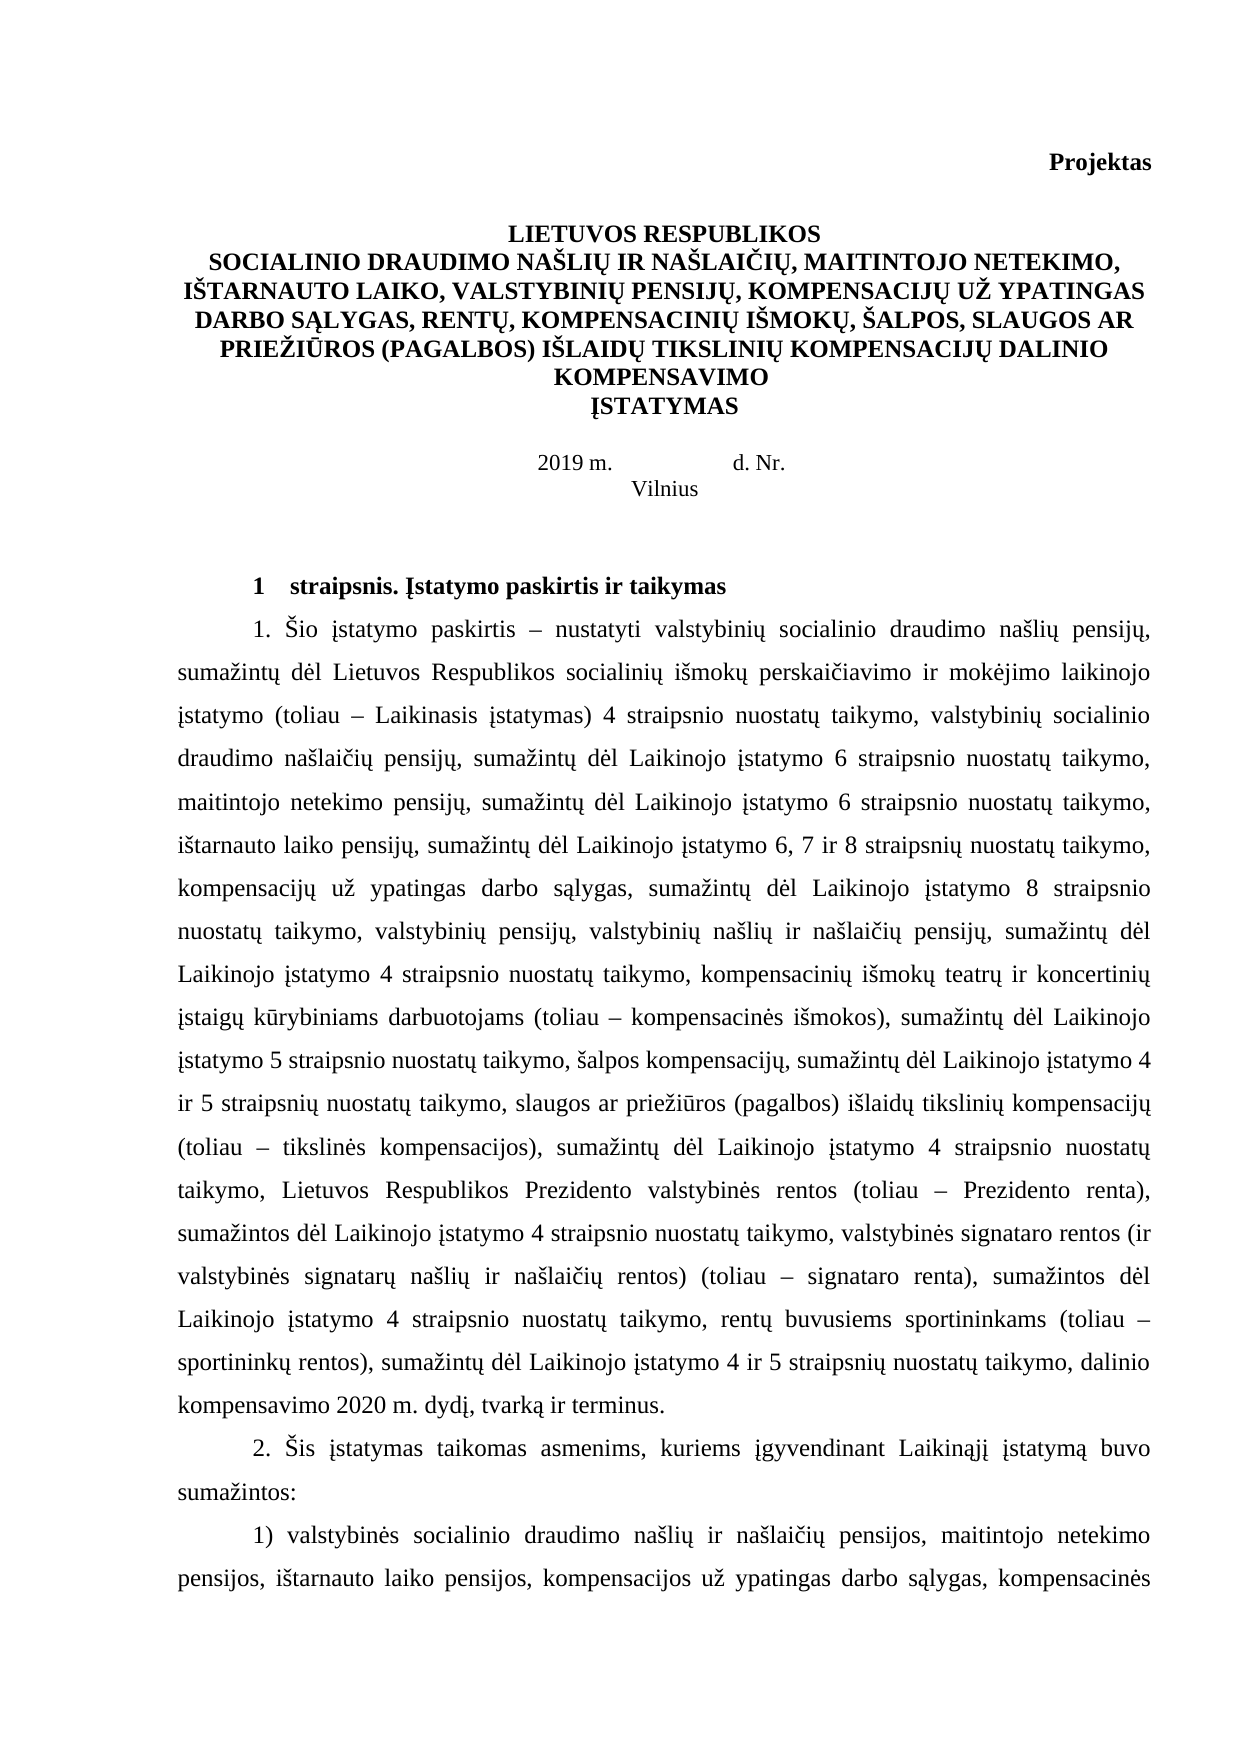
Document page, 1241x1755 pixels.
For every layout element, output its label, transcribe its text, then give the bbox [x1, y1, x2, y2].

text 1. Šio įstatymo paskirtis – nustatyti valstybinių socialinio draudimo našlių pensijų, sumažintų dėl Lietuvos Respublikos socialinių išmokų perskaičiavimo ir mokėjimo laikinojo įstatymo (toliau – Laikinasis įstatymas) 4 straipsnio nuostatų taikymo, valstybinių socialinio draudimo našlaičių pensijų, sumažintų dėl Laikinojo įstatymo 6 straipsnio nuostatų taikymo, maitintojo netekimo pensijų, sumažintų dėl Laikinojo įstatymo 6 straipsnio nuostatų taikymo, ištarnauto laiko pensijų, sumažintų dėl Laikinojo įstatymo 6, 7 ir 8 straipsnių nuostatų taikymo, kompensacijų už ypatingas darbo sąlygas, sumažintų dėl Laikinojo įstatymo 8 straipsnio nuostatų taikymo, valstybinių pensijų, valstybinių našlių ir našlaičių pensijų, sumažintų dėl Laikinojo įstatymo 4 straipsnio nuostatų taikymo, kompensacinių išmokų teatrų ir koncertinių įstaigų kūrybiniams darbuotojams (toliau – kompensacinės išmokos), sumažintų dėl Laikinojo įstatymo 5 straipsnio nuostatų taikymo, šalpos kompensacijų, sumažintų dėl Laikinojo įstatymo 4 ir 5 straipsnių nuostatų taikymo, slaugos ar priežiūros (pagalbos) išlaidų tikslinių kompensacijų (toliau – tikslinės kompensacijos), sumažintų dėl Laikinojo įstatymo 4 straipsnio nuostatų taikymo, Lietuvos Respublikos Prezidento valstybinės rentos (toliau – Prezidento renta), sumažintos dėl Laikinojo įstatymo 4 straipsnio nuostatų taikymo, valstybinės signataro rentos (ir valstybinės signatarų našlių ir našlaičių rentos) (toliau – signataro renta), sumažintos dėl Laikinojo įstatymo 4 straipsnio nuostatų taikymo, rentų buvusiems sportininkams (toliau – sportininkų rentos), sumažintų dėl Laikinojo įstatymo 4 ir 5 straipsnių nuostatų taikymo, dalinio kompensavimo 2020 m. dydį, tvarką ir terminus. [177, 614, 1152, 1419]
text ĮSTATYMAS [177, 391, 1152, 420]
text 2019 m. d. Nr. [177, 449, 1152, 475]
text socialinio draudimo našlių ir našlaičių, maitintojo netekimo, ištarnauto laiko, valstybinių pensijų, kompensacijų už ypatingas darbo sąlygas, rentų, kompensacinių išmokų, šalpos, slaugos ar priežiūros (pagalbos) išlaidų tikslinių kompensacijų Dalinio KOMPENSAVIMO [177, 247, 1152, 391]
text Vilnius [177, 475, 1152, 501]
text LIETUVOS RESPUBLIKOS [177, 219, 1152, 247]
text Projektas [177, 147, 1152, 176]
text 1 straipsnis. Įstatymo paskirtis ir taikymas [252, 571, 1152, 600]
text 1) valstybinės socialinio draudimo našlių ir našlaičių pensijos, maitintojo netekimo pensijos, ištarnauto laiko pensijos, kompensacijos už ypatingas darbo sąlygas, kompensacinės [177, 1520, 1152, 1592]
text 2. Šis įstatymas taikomas asmenims, kuriems įgyvendinant Laikinąjį įstatymą buvo sumažintos: [177, 1433, 1152, 1505]
